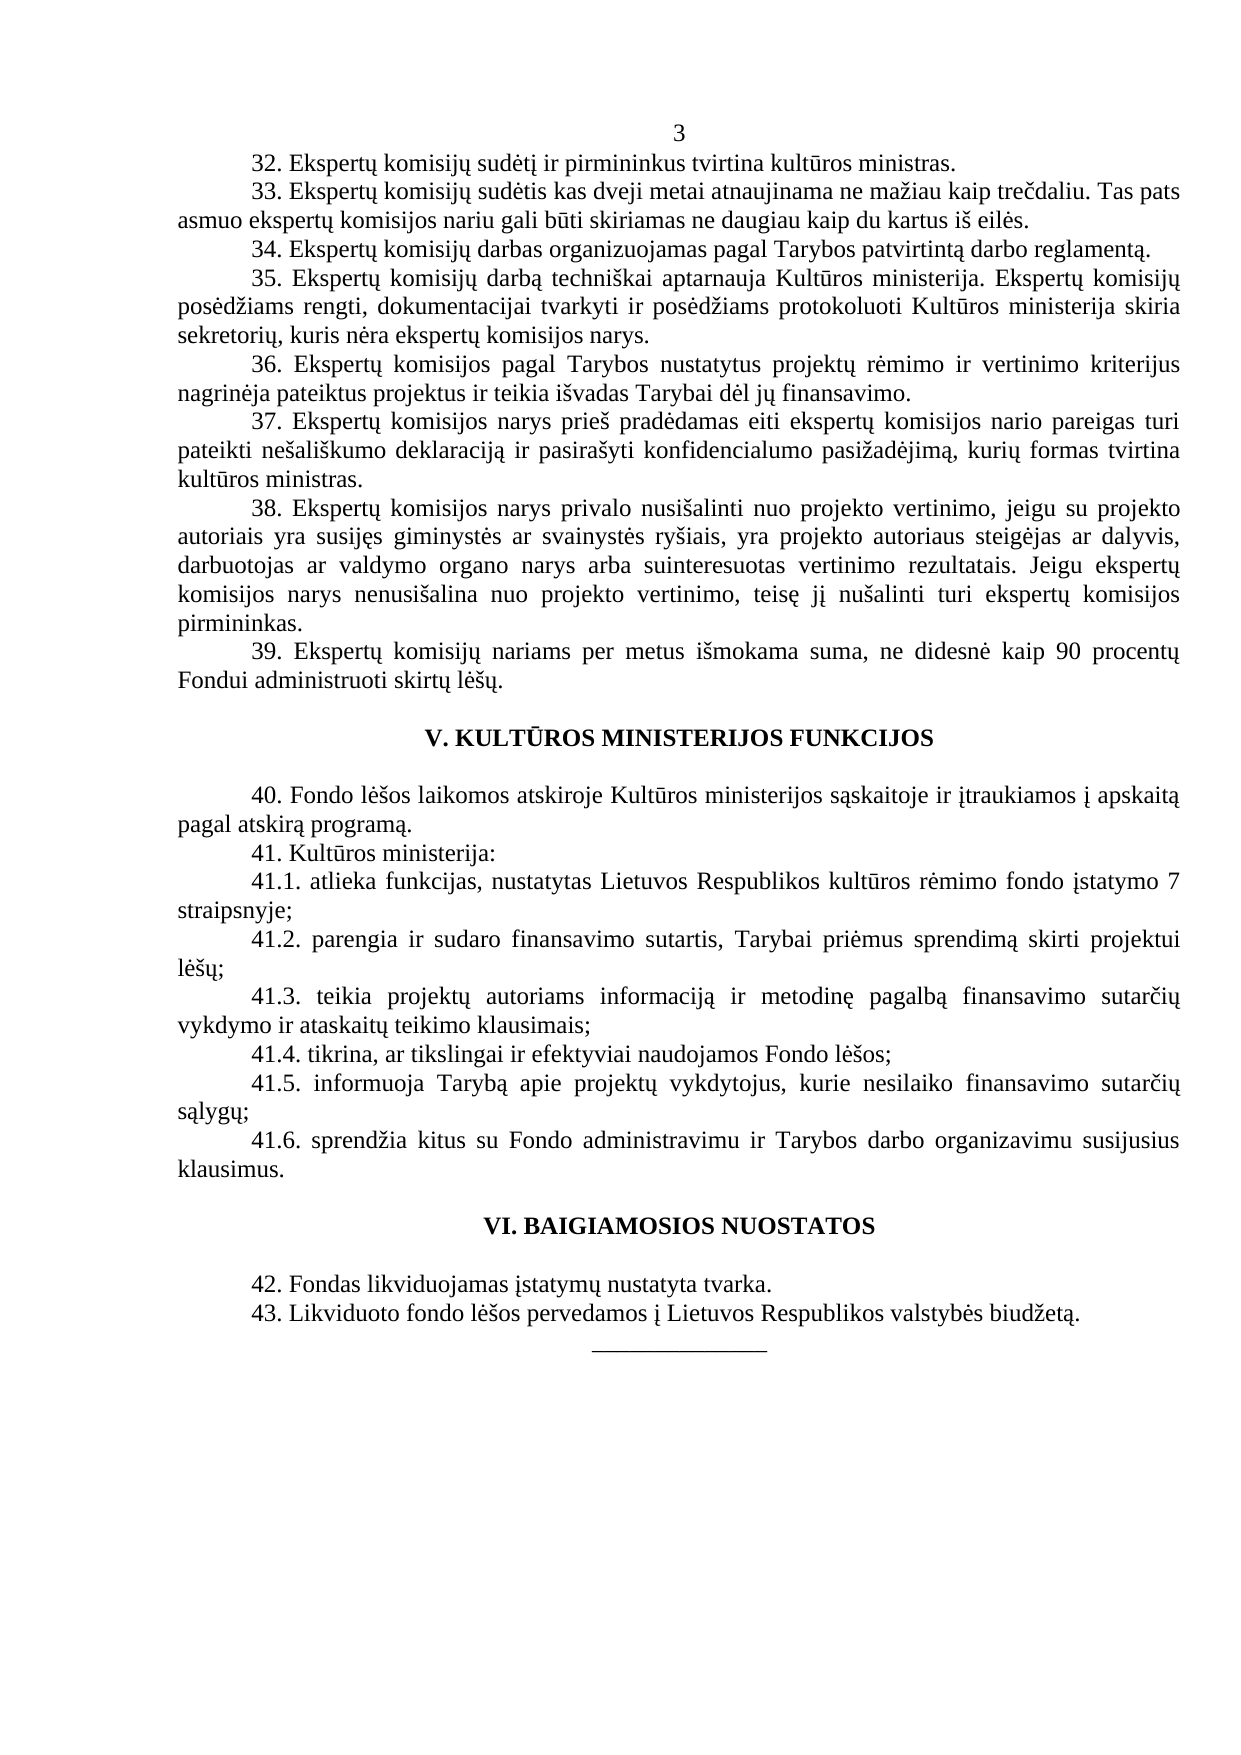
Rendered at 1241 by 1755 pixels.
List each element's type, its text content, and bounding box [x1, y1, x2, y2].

text 40. Fondo lėšos laikomos atskiroje Kultūros ministerijos sąskaitoje ir įtraukiamos į apskaitą pagal atskirą programą. [177, 780, 1181, 838]
text V. KULTŪROS MINISTERIJOS FUNKCIJOS [177, 723, 1181, 751]
text 41.5. informuoja Tarybą apie projektų vykdytojus, kurie nesilaiko finansavimo sutarčių sąlygų; [177, 1068, 1181, 1125]
text 41.1. atlieka funkcijas, nustatytas Lietuvos Respublikos kultūros rėmimo fondo įstatymo 7 straipsnyje; [177, 866, 1181, 924]
text 42. Fondas likviduojamas įstatymų nustatyta tvarka. [177, 1269, 1181, 1298]
text 41. Kultūros ministerija: [177, 838, 1181, 866]
text 38. Ekspertų komisijos narys privalo nusišalinti nuo projekto vertinimo, jeigu su projekto autoriais yra susijęs giminystės ar svainystės ryšiais, yra projekto autoriaus steigėjas ar dalyvis, darbuotojas ar valdymo organo narys arba suinteresuotas vertinimo rezultatais. Jeigu ekspertų komisijos narys nenusišalina nuo projekto vertinimo, teisę jį nušalinti turi ekspertų komisijos pirmininkas. [177, 493, 1181, 636]
text 32. Ekspertų komisijų sudėtį ir pirmininkus tvirtina kultūros ministras. [177, 148, 1181, 176]
text 43. Likviduoto fondo lėšos pervedamos į Lietuvos Respublikos valstybės biudžetą. [177, 1298, 1181, 1326]
text ______________ [177, 1326, 1181, 1355]
text 37. Ekspertų komisijos narys prieš pradėdamas eiti ekspertų komisijos nario pareigas turi pateikti nešališkumo deklaraciją ir pasirašyti konfidencialumo pasižadėjimą, kurių formas tvirtina kultūros ministras. [177, 406, 1181, 493]
text 36. Ekspertų komisijos pagal Tarybos nustatytus projektų rėmimo ir vertinimo kriterijus nagrinėja pateiktus projektus ir teikia išvadas Tarybai dėl jų finansavimo. [177, 349, 1181, 406]
text 41.6. sprendžia kitus su Fondo administravimu ir Tarybos darbo organizavimu susijusius klausimus. [177, 1125, 1181, 1183]
text 33. Ekspertų komisijų sudėtis kas dveji metai atnaujinama ne mažiau kaip trečdaliu. Tas pats asmuo ekspertų komisijos nariu gali būti skiriamas ne daugiau kaip du kartus iš eilės. [177, 176, 1181, 234]
text 34. Ekspertų komisijų darbas organizuojamas pagal Tarybos patvirtintą darbo reglamentą. [177, 234, 1181, 263]
text 35. Ekspertų komisijų darbą techniškai aptarnauja Kultūros ministerija. Ekspertų komisijų posėdžiams rengti, dokumentacijai tvarkyti ir posėdžiams protokoluoti Kultūros ministerija skiria sekretorių, kuris nėra ekspertų komisijos narys. [177, 263, 1181, 349]
text 39. Ekspertų komisijų nariams per metus išmokama suma, ne didesnė kaip 90 procentų Fondui administruoti skirtų lėšų. [177, 636, 1181, 694]
text 41.3. teikia projektų autoriams informaciją ir metodinę pagalbą finansavimo sutarčių vykdymo ir ataskaitų teikimo klausimais; [177, 981, 1181, 1039]
text VI. BAIGIAMOSIOS NUOSTATOS [177, 1211, 1181, 1240]
text 41.2. parengia ir sudaro finansavimo sutartis, Tarybai priėmus sprendimą skirti projektui lėšų; [177, 924, 1181, 981]
text 41.4. tikrina, ar tikslingai ir efektyviai naudojamos Fondo lėšos; [177, 1039, 1181, 1068]
